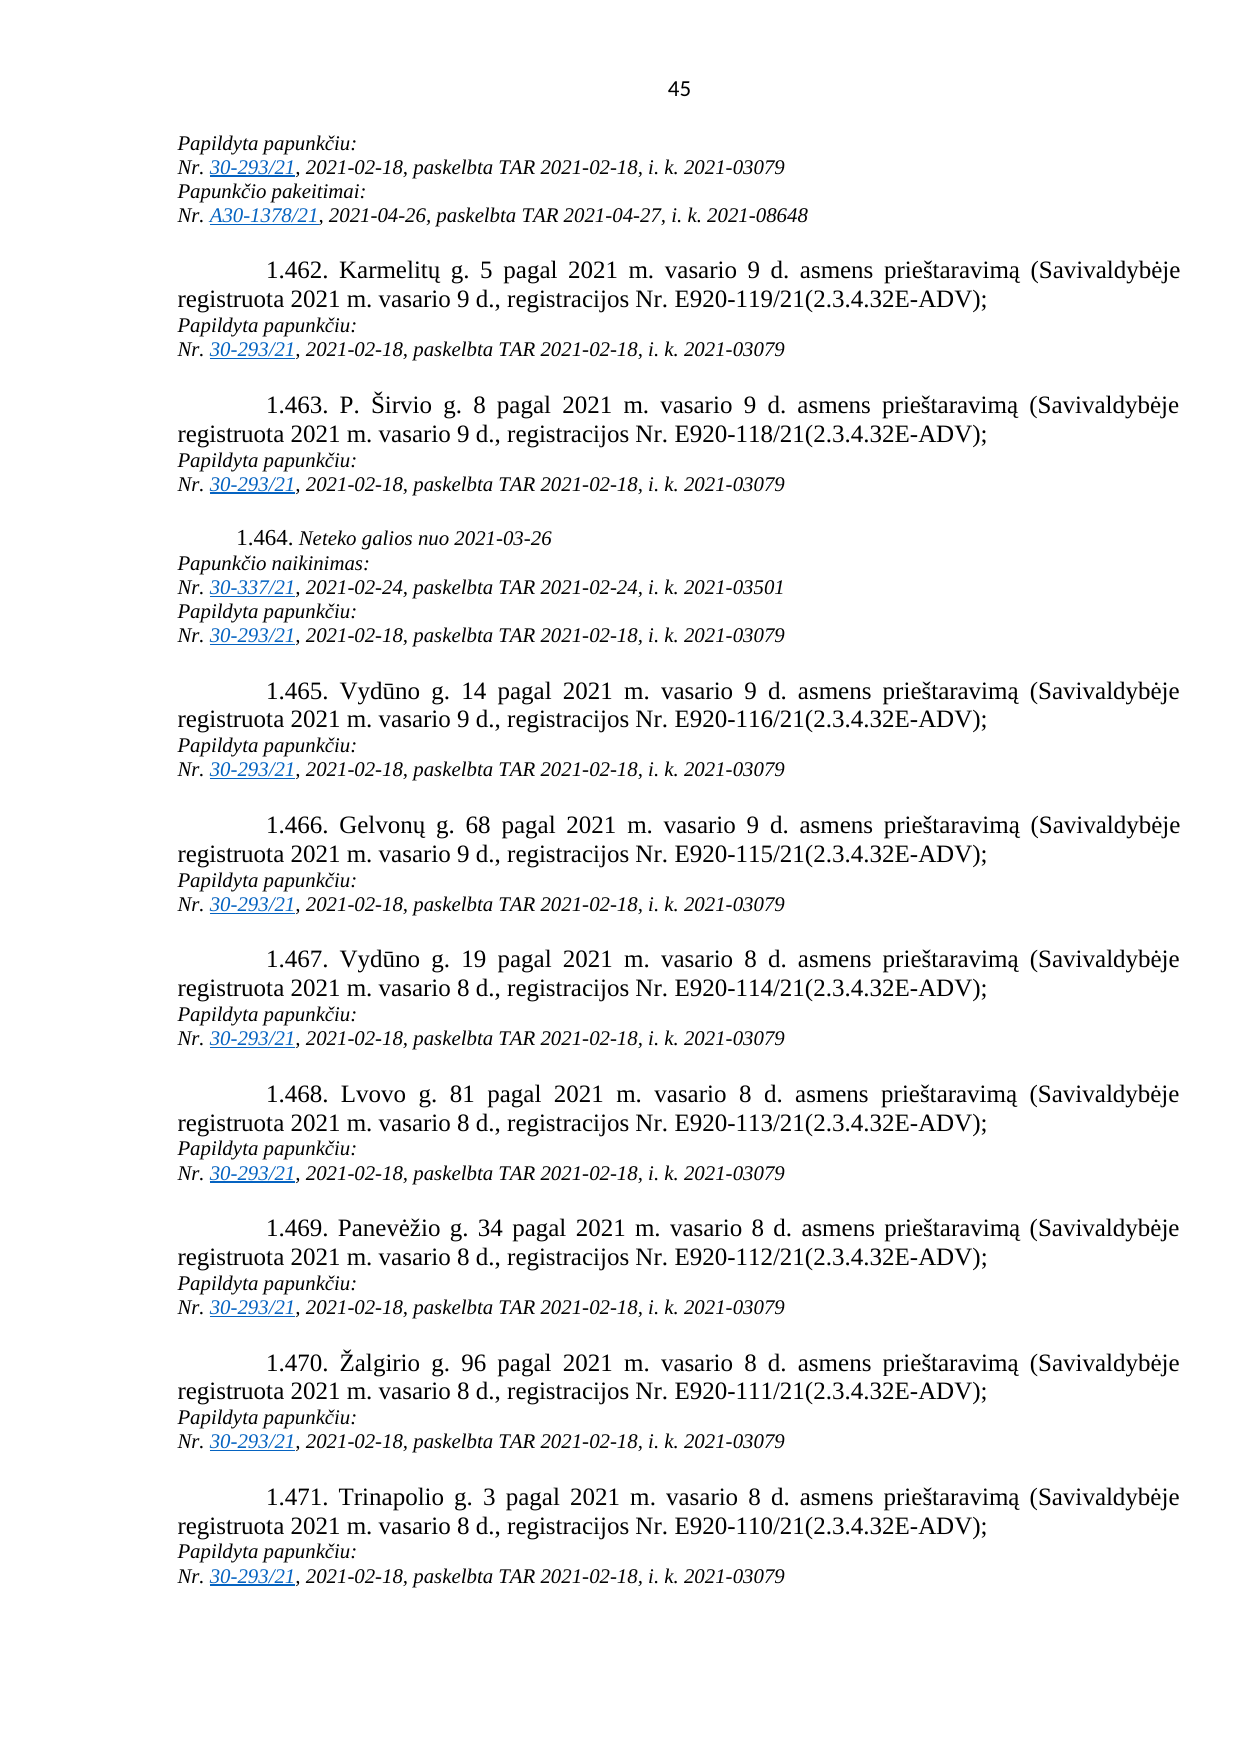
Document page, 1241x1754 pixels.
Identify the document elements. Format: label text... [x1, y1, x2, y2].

text 1.467. Vydūno g. 19 pagal 2021 m. vasario 8 d. asmens prieštaravimą (Savivaldybėje registruota 2021 m. vasario 8 d., registracijos Nr. E920-114/21(2.3.4.32E-ADV); [177, 944, 1181, 1002]
text Nr. 30-293/21, 2021-02-18, paskelbta TAR 2021-02-18, i. k. 2021-03079 [177, 1429, 1181, 1453]
text Papildyta papunkčiu: [177, 599, 1181, 623]
text Papildyta papunkčiu: [177, 447, 1181, 472]
text Papildyta papunkčiu: [177, 1002, 1181, 1026]
text Papildyta papunkčiu: [177, 733, 1181, 757]
text 1.464. Neteko galios nuo 2021-03-26 [177, 524, 1181, 551]
text 1.466. Gelvonų g. 68 pagal 2021 m. vasario 9 d. asmens prieštaravimą (Savivaldybėje registruota 2021 m. vasario 9 d., registracijos Nr. E920-115/21(2.3.4.32E-ADV); [177, 810, 1181, 868]
text Papildyta papunkčiu: [177, 1271, 1181, 1295]
text Papunkčio pakeitimai: [177, 179, 1181, 203]
text Nr. 30-337/21, 2021-02-24, paskelbta TAR 2021-02-24, i. k. 2021-03501 [177, 575, 1181, 599]
text Nr. A30-1378/21, 2021-04-26, paskelbta TAR 2021-04-27, i. k. 2021-08648 [177, 203, 1181, 227]
text 1.468. Lvovo g. 81 pagal 2021 m. vasario 8 d. asmens prieštaravimą (Savivaldybėje registruota 2021 m. vasario 8 d., registracijos Nr. E920-113/21(2.3.4.32E-ADV); [177, 1079, 1181, 1136]
text 1.471. Trinapolio g. 3 pagal 2021 m. vasario 8 d. asmens prieštaravimą (Savivaldybėje registruota 2021 m. vasario 8 d., registracijos Nr. E920-110/21(2.3.4.32E-ADV); [177, 1482, 1181, 1539]
text Papunkčio naikinimas: [177, 551, 1181, 575]
text Papildyta papunkčiu: [177, 868, 1181, 892]
text Nr. 30-293/21, 2021-02-18, paskelbta TAR 2021-02-18, i. k. 2021-03079 [177, 472, 1181, 496]
text Nr. 30-293/21, 2021-02-18, paskelbta TAR 2021-02-18, i. k. 2021-03079 [177, 1563, 1181, 1588]
text 1.462. Karmelitų g. 5 pagal 2021 m. vasario 9 d. asmens prieštaravimą (Savivaldybėje registruota 2021 m. vasario 9 d., registracijos Nr. E920-119/21(2.3.4.32E-ADV); [177, 256, 1181, 313]
text 1.470. Žalgirio g. 96 pagal 2021 m. vasario 8 d. asmens prieštaravimą (Savivaldybėje registruota 2021 m. vasario 8 d., registracijos Nr. E920-111/21(2.3.4.32E-ADV); [177, 1348, 1181, 1405]
text 1.463. P. Širvio g. 8 pagal 2021 m. vasario 9 d. asmens prieštaravimą (Savivaldybėje registruota 2021 m. vasario 9 d., registracijos Nr. E920-118/21(2.3.4.32E-ADV); [177, 390, 1181, 447]
text Nr. 30-293/21, 2021-02-18, paskelbta TAR 2021-02-18, i. k. 2021-03079 [177, 155, 1181, 179]
text Papildyta papunkčiu: [177, 1405, 1181, 1429]
text Nr. 30-293/21, 2021-02-18, paskelbta TAR 2021-02-18, i. k. 2021-03079 [177, 1295, 1181, 1319]
text Papildyta papunkčiu: [177, 313, 1181, 337]
text 1.469. Panevėžio g. 34 pagal 2021 m. vasario 8 d. asmens prieštaravimą (Savivaldybėje registruota 2021 m. vasario 8 d., registracijos Nr. E920-112/21(2.3.4.32E-ADV); [177, 1213, 1181, 1271]
text Nr. 30-293/21, 2021-02-18, paskelbta TAR 2021-02-18, i. k. 2021-03079 [177, 1160, 1181, 1184]
text Nr. 30-293/21, 2021-02-18, paskelbta TAR 2021-02-18, i. k. 2021-03079 [177, 623, 1181, 647]
text Nr. 30-293/21, 2021-02-18, paskelbta TAR 2021-02-18, i. k. 2021-03079 [177, 757, 1181, 781]
text 1.465. Vydūno g. 14 pagal 2021 m. vasario 9 d. asmens prieštaravimą (Savivaldybėje registruota 2021 m. vasario 9 d., registracijos Nr. E920-116/21(2.3.4.32E-ADV); [177, 676, 1181, 733]
text Papildyta papunkčiu: [177, 1539, 1181, 1563]
text Nr. 30-293/21, 2021-02-18, paskelbta TAR 2021-02-18, i. k. 2021-03079 [177, 892, 1181, 916]
text Nr. 30-293/21, 2021-02-18, paskelbta TAR 2021-02-18, i. k. 2021-03079 [177, 337, 1181, 361]
text Papildyta papunkčiu: [177, 1136, 1181, 1160]
text Papildyta papunkčiu: [177, 131, 1181, 155]
text Nr. 30-293/21, 2021-02-18, paskelbta TAR 2021-02-18, i. k. 2021-03079 [177, 1026, 1181, 1050]
